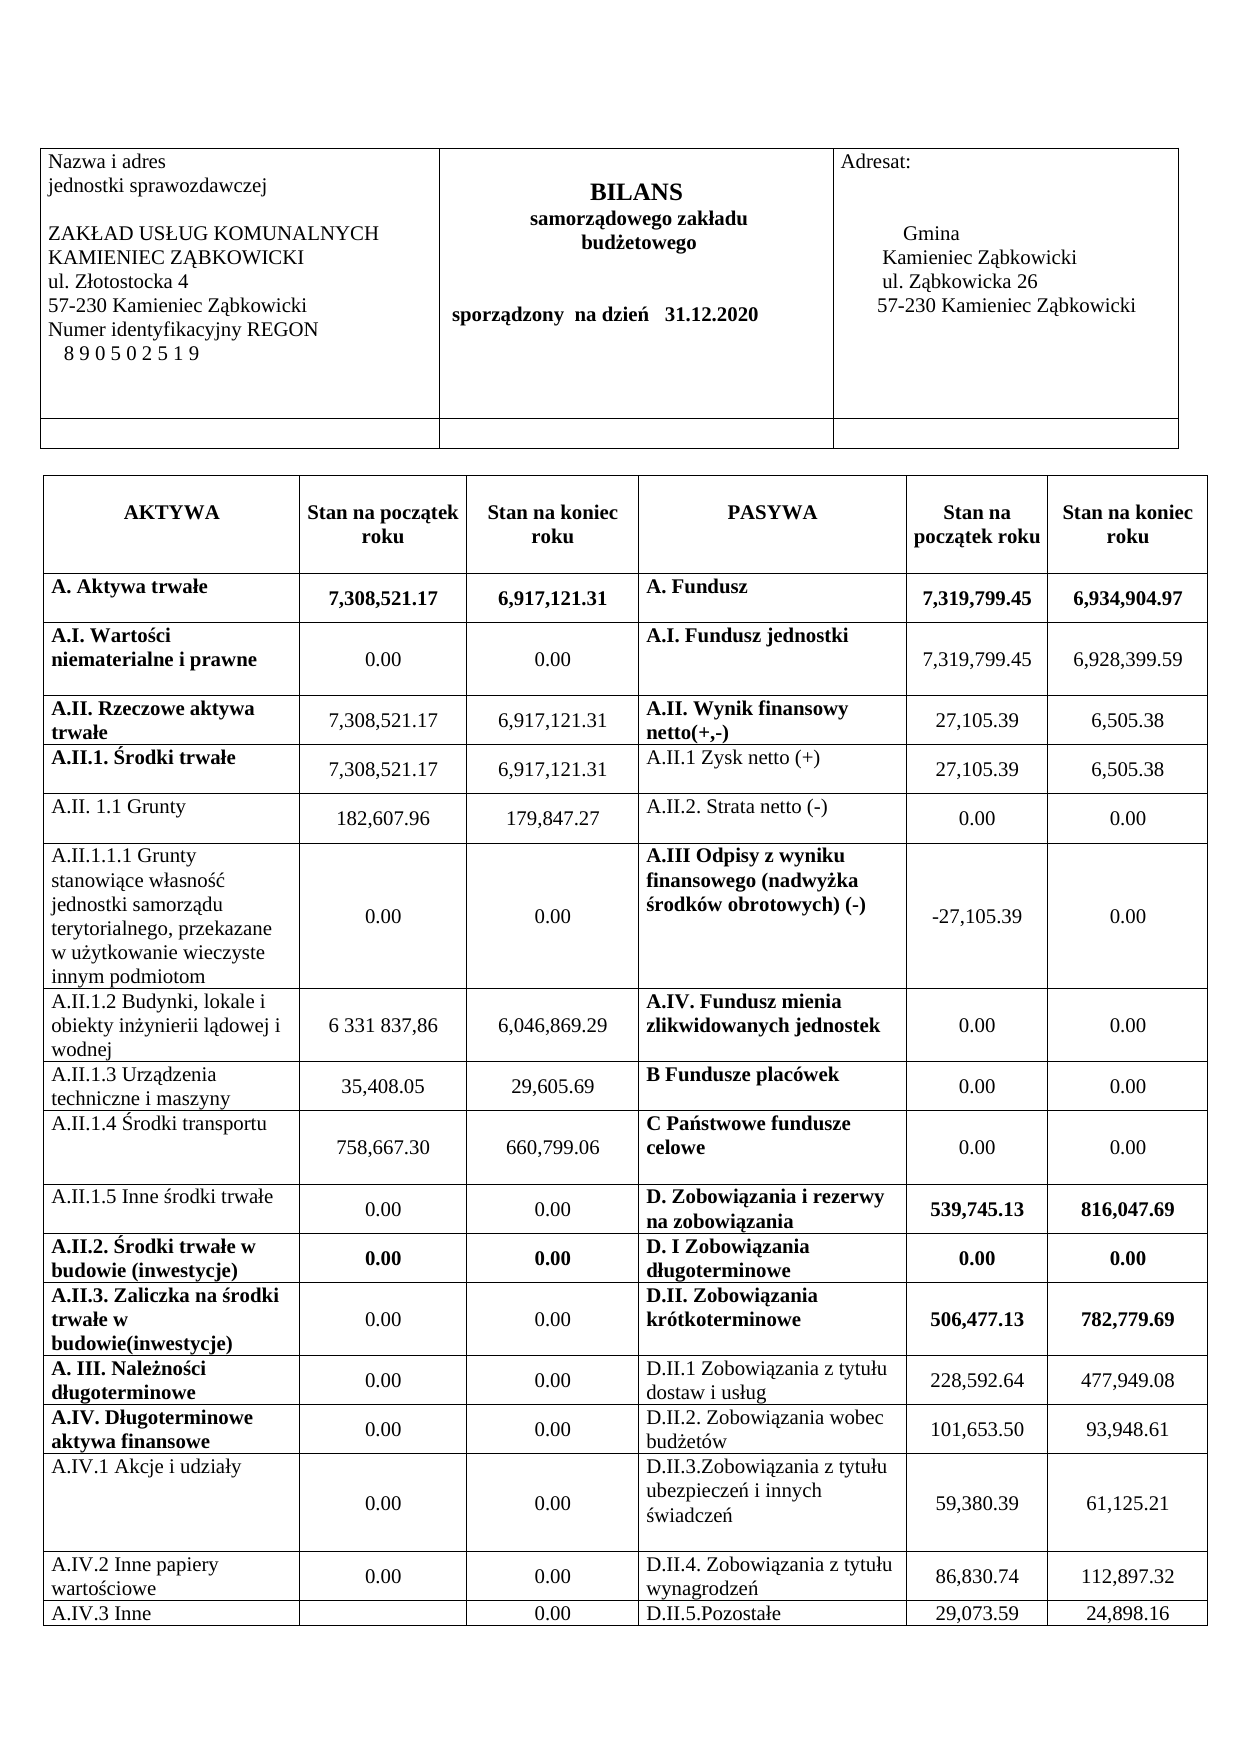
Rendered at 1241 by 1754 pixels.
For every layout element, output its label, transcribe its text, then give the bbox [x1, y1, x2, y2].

table_cell 7 319 799,45 [907, 623, 1047, 695]
table_cell A.II.1 Zysk netto (+) [639, 745, 906, 793]
table_cell 0,00 [1048, 989, 1207, 1061]
table_cell 0,00 [1048, 1111, 1207, 1183]
table_cell D.II.5.Pozostałe [639, 1601, 906, 1625]
table_cell D. Zobowiązania i rezerwy na zobowiązania [639, 1185, 906, 1233]
table_cell 0,00 [300, 1283, 466, 1355]
table_cell 816 047,69 [1048, 1185, 1207, 1233]
table_cell A.IV.3 Inne [44, 1601, 299, 1625]
table_cell A.II.3. Zaliczka na środki trwałe w budowie(inwestycje) [44, 1283, 299, 1355]
table_cell D.II.4. Zobowiązania z tytułu wynagrodzeń [639, 1552, 906, 1600]
table_cell 35 408,05 [300, 1062, 466, 1110]
table_cell A.IV.1 Akcje i udziały [44, 1454, 299, 1551]
table_header Stan na początek roku [300, 476, 466, 572]
table_cell A.II.2. Środki trwałe w budowie (inwestycje) [44, 1234, 299, 1282]
table_cell A.II. Wynik finansowy netto(+,-) [639, 696, 906, 744]
table_cell 758 667,30 [300, 1111, 466, 1183]
table_cell A.II.1.2 Budynki, lokale i obiekty inżynierii lądowej i wodnej [44, 989, 299, 1061]
table_cell 29 073,59 [907, 1601, 1047, 1625]
table_cell A.IV. Fundusz mienia zlikwidowanych jednostek [639, 989, 906, 1061]
table_cell 6 917 121,31 [467, 696, 638, 744]
table_cell -27 105,39 [907, 844, 1047, 988]
table_cell A. Aktywa trwałe [44, 574, 299, 622]
table_cell A.I. Wartości niematerialne i prawne [44, 623, 299, 695]
table_cell 29 605,69 [467, 1062, 638, 1110]
table_cell 0,00 [300, 1405, 466, 1453]
table_cell 228 592,64 [907, 1356, 1047, 1404]
table_cell 6 505,38 [1048, 696, 1207, 744]
table_cell A.I. Fundusz jednostki [639, 623, 906, 695]
table_cell A.II.1.4 Środki transportu [44, 1111, 299, 1183]
table_cell 0,00 [467, 1185, 638, 1233]
table_cell 0,00 [467, 1405, 638, 1453]
table_cell 179 847,27 [467, 794, 638, 842]
table_header Stan na koniec roku [1048, 476, 1207, 572]
table_cell 7 308 521,17 [300, 574, 466, 622]
table_cell 24 898,16 [1048, 1601, 1207, 1625]
table_cell 86 830,74 [907, 1552, 1047, 1600]
table_cell 660 799,06 [467, 1111, 638, 1183]
table_cell A.II.1. Środki trwałe [44, 745, 299, 793]
table_cell 0,00 [907, 1062, 1047, 1110]
table_header BILANS samorządowego zakładu budżetowego sporządzony na dzień 31.12.2020 [440, 149, 833, 418]
table_cell 93 948,61 [1048, 1405, 1207, 1453]
table_cell 0,00 [300, 1552, 466, 1600]
table_cell 101 653,50 [907, 1405, 1047, 1453]
table_cell 0,00 [1048, 1062, 1207, 1110]
table_cell 112 897,32 [1048, 1552, 1207, 1600]
table_cell 0,00 [467, 1283, 638, 1355]
table_cell 6 917 121,31 [467, 745, 638, 793]
table_cell A.IV. Długoterminowe aktywa finansowe [44, 1405, 299, 1453]
table_cell 6 046 869,29 [467, 989, 638, 1061]
table_header Stan na początek roku [907, 476, 1047, 572]
table_cell C Państwowe fundusze celowe [639, 1111, 906, 1183]
table_cell 59 380,39 [907, 1454, 1047, 1551]
table_cell 27 105,39 [907, 696, 1047, 744]
table_cell 0,00 [300, 1185, 466, 1233]
table_cell 0,00 [467, 1454, 638, 1551]
table_cell 0,00 [1048, 844, 1207, 988]
table_cell 6 928 399,59 [1048, 623, 1207, 695]
table_cell 0,00 [467, 1552, 638, 1600]
table_cell A.II.1.5 Inne środki trwałe [44, 1185, 299, 1233]
table_cell 782 779,69 [1048, 1283, 1207, 1355]
table_cell A. III. Należności długoterminowe [44, 1356, 299, 1404]
table_cell 539 745,13 [907, 1185, 1047, 1233]
table_cell [41, 419, 439, 448]
table_header Nazwa i adres jednostki sprawozdawczej ZAKŁAD USŁUG KOMUNALNYCH KAMIENIEC ZĄBKOWICKI ul. Złotostocka 4 57-230 Kamieniec Ząbkowicki Numer identyfikacyjny REGON 8 9 0 5 0 2 5 1 9 [41, 149, 439, 418]
table_cell 6 505,38 [1048, 745, 1207, 793]
table_cell D.II.2. Zobowiązania wobec budżetów [639, 1405, 906, 1453]
table_cell A.II.2. Strata netto (-) [639, 794, 906, 842]
table_cell 0,00 [1048, 794, 1207, 842]
table_cell 0,00 [300, 1454, 466, 1551]
table_cell [834, 419, 1178, 448]
table_cell 477 949,08 [1048, 1356, 1207, 1404]
table_cell 182 607,96 [300, 794, 466, 842]
table_header PASYWA [639, 476, 906, 572]
table_cell 0,00 [300, 1356, 466, 1404]
table_cell 7 308 521,17 [300, 745, 466, 793]
table_cell 61 125,21 [1048, 1454, 1207, 1551]
table_cell D.II.1 Zobowiązania z tytułu dostaw i usług [639, 1356, 906, 1404]
table_cell A.II. 1.1 Grunty [44, 794, 299, 842]
table_cell A.II.1.3 Urządzenia techniczne i maszyny [44, 1062, 299, 1110]
table_cell 7 319 799,45 [907, 574, 1047, 622]
table_cell A.II. Rzeczowe aktywa trwałe [44, 696, 299, 744]
table_cell A.II.1.1.1 Grunty stanowiące własność jednostki samorządu terytorialnego, przekazane w użytkowanie wieczyste innym podmiotom [44, 844, 299, 988]
table_cell 0,00 [467, 1356, 638, 1404]
table_cell 0,00 [300, 623, 466, 695]
table_cell A. Fundusz [639, 574, 906, 622]
table_cell 0,00 [467, 623, 638, 695]
table_cell 0,00 [300, 1234, 466, 1282]
table_header Adresat: Gmina Kamieniec Ząbkowicki ul. Ząbkowicka 26 57-230 Kamieniec Ząbkowicki [834, 149, 1178, 418]
table_cell A.III Odpisy z wyniku finansowego (nadwyżka środków obrotowych) (-) [639, 844, 906, 988]
table_cell D.II. Zobowiązania krótkoterminowe [639, 1283, 906, 1355]
table_cell 0,00 [907, 794, 1047, 842]
table_cell [440, 419, 833, 448]
table_cell 27 105,39 [907, 745, 1047, 793]
table_cell A.IV.2 Inne papiery wartościowe [44, 1552, 299, 1600]
table_cell B Fundusze placówek [639, 1062, 906, 1110]
table_header Stan na koniec roku [467, 476, 638, 572]
table_cell D. I Zobowiązania długoterminowe [639, 1234, 906, 1282]
table_cell 0,00 [467, 844, 638, 988]
table_cell 0,00 [907, 1234, 1047, 1282]
table_cell 6 917 121,31 [467, 574, 638, 622]
table_cell D.II.3.Zobowiązania z tytułu ubezpieczeń i innych świadczeń [639, 1454, 906, 1551]
table_cell 0,00 [907, 1111, 1047, 1183]
table_cell 0,00 [1048, 1234, 1207, 1282]
table_header AKTYWA [44, 476, 299, 572]
table_cell 0,00 [907, 989, 1047, 1061]
table_cell 0,00 [467, 1601, 638, 1625]
table_cell 0,00 [467, 1234, 638, 1282]
table_cell 0,00 [300, 844, 466, 988]
table_cell 506 477,13 [907, 1283, 1047, 1355]
table_cell [300, 1601, 466, 1625]
table_cell 6 934 904,97 [1048, 574, 1207, 622]
table_cell 7 308 521,17 [300, 696, 466, 744]
table_cell 6 331 837,86 [300, 989, 466, 1061]
